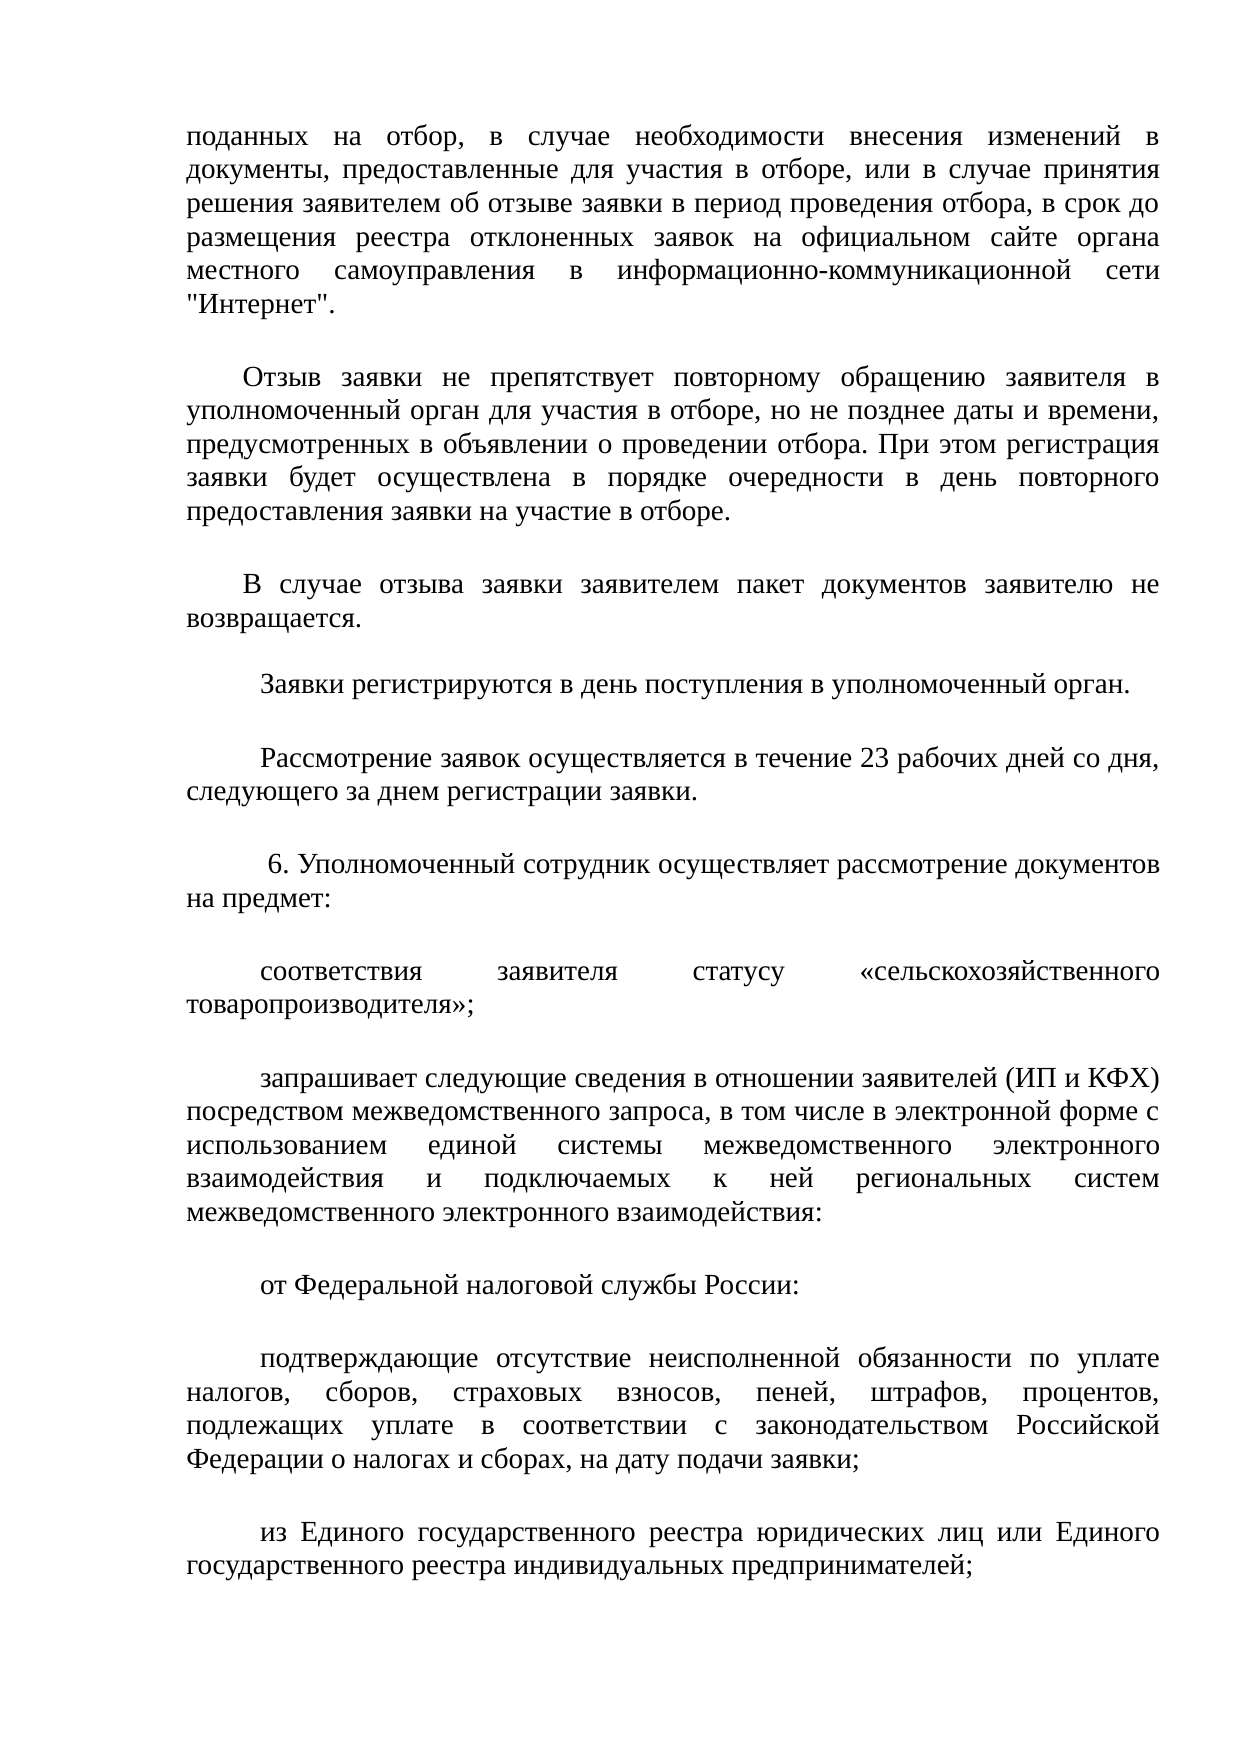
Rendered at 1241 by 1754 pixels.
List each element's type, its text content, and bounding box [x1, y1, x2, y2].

text поданных на отбор, в случае необходимости внесения изменений в документы, предоставленные для участия в отборе, или в случае принятия решения заявителем об отзыве заявки в период проведения отбора, в срок до размещения реестра отклоненных заявок на официальном сайте органа местного самоуправления в информационно-коммуникационной сети "Интернет". [186, 118, 1161, 319]
text Заявки регистрируются в день поступления в уполномоченный орган. [186, 667, 1161, 700]
text из Единого государственного реестра юридических лиц или Единого государственного реестра индивидуальных предпринимателей; [186, 1514, 1161, 1581]
text от Федеральной налоговой службы России: [186, 1267, 1161, 1301]
text 6. Уполномоченный сотрудник осуществляет рассмотрение документов на предмет: [186, 846, 1161, 913]
text соответствия заявителя статусу «сельскохозяйственного товаропроизводителя»; [186, 953, 1161, 1020]
text Рассмотрение заявок осуществляется в течение 23 рабочих дней со дня, следующего за днем регистрации заявки. [186, 740, 1161, 807]
text Отзыв заявки не препятствует повторному обращению заявителя в уполномоченный орган для участия в отборе, но не позднее даты и времени, предусмотренных в объявлении о проведении отбора. При этом регистрация заявки будет осуществлена в порядке очередности в день повторного предоставления заявки на участие в отборе. [186, 359, 1161, 527]
text подтверждающие отсутствие неисполненной обязанности по уплате налогов, сборов, страховых взносов, пеней, штрафов, процентов, подлежащих уплате в соответствии с законодательством Российской Федерации о налогах и сборах, на дату подачи заявки; [186, 1340, 1161, 1474]
text В случае отзыва заявки заявителем пакет документов заявителю не возвращается. [186, 566, 1161, 633]
text запрашивает следующие сведения в отношении заявителей (ИП и КФХ) посредством межведомственного запроса, в том числе в электронной форме с использованием единой системы межведомственного электронного взаимодействия и подключаемых к ней региональных систем межведомственного электронного взаимодействия: [186, 1060, 1161, 1227]
